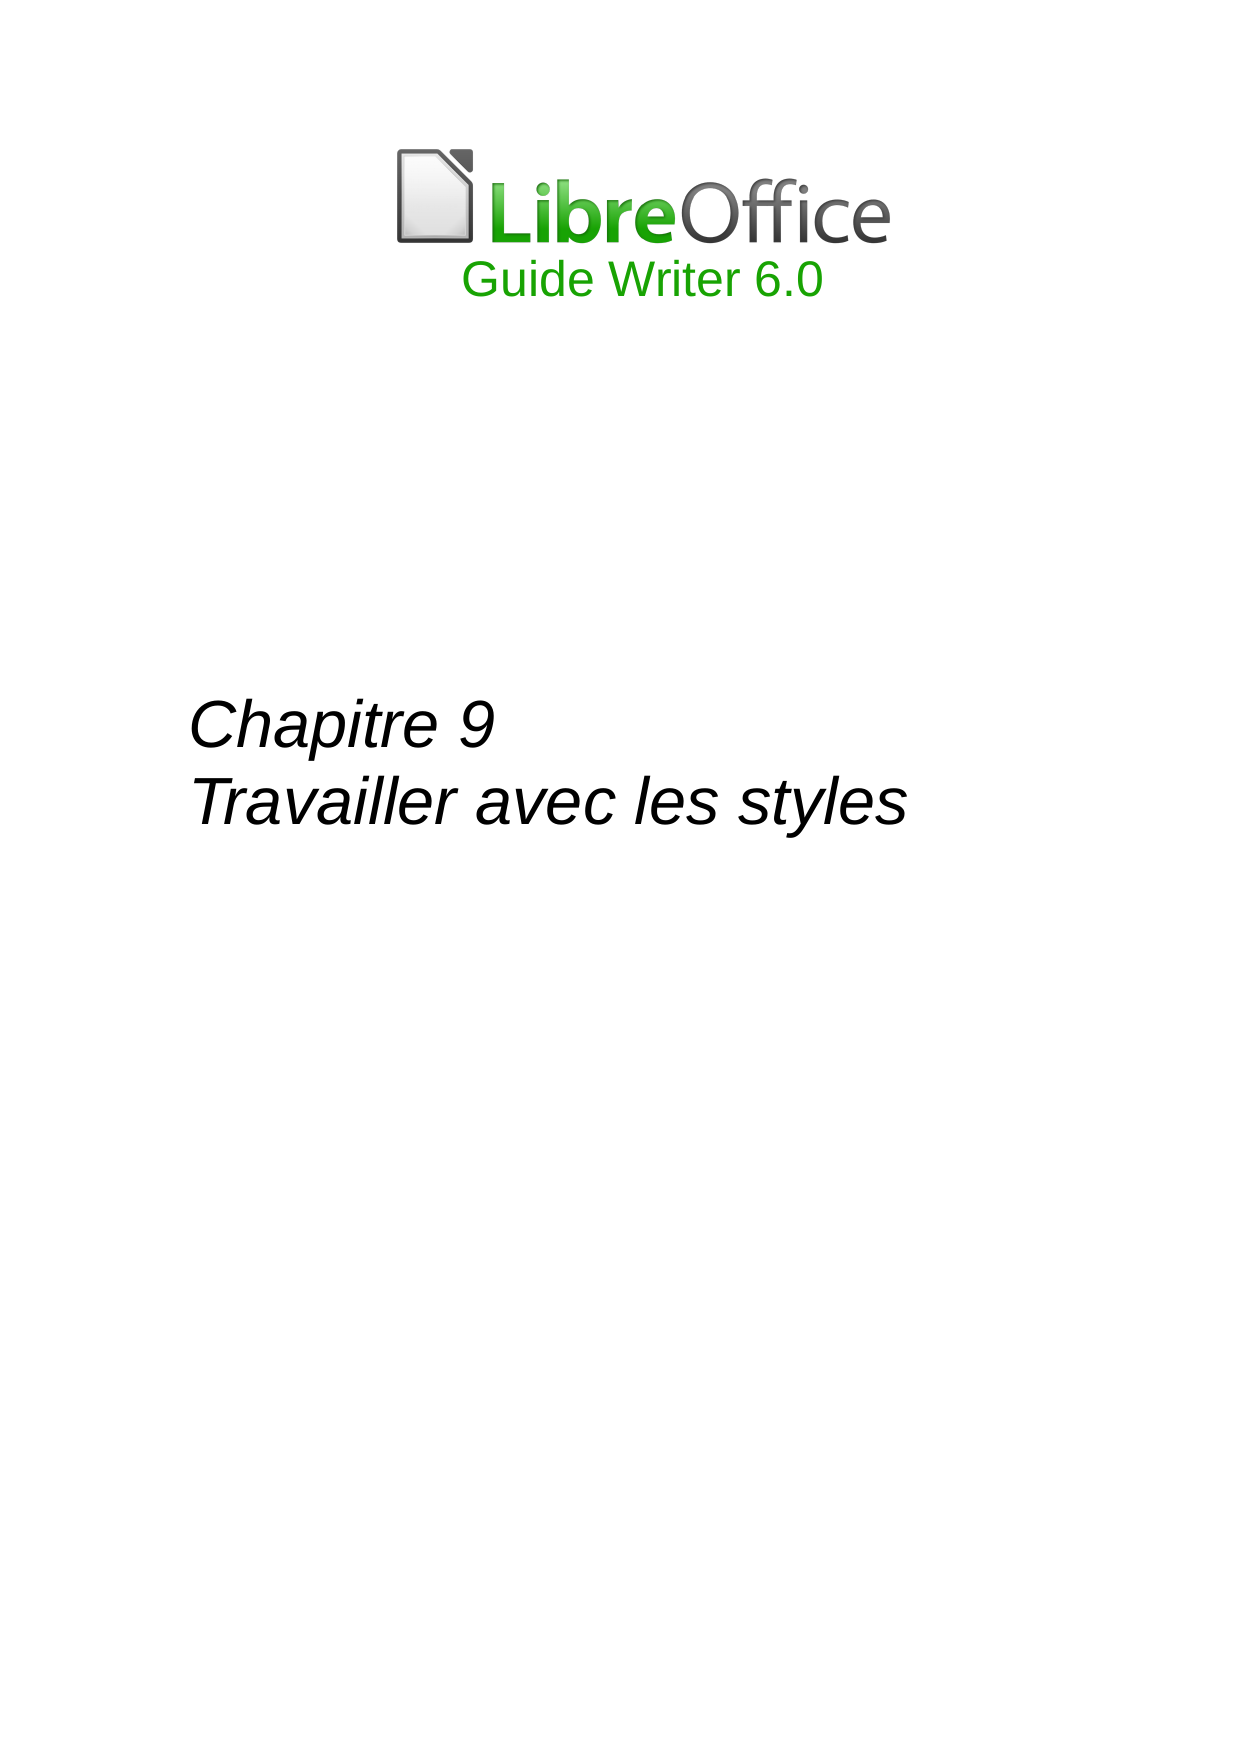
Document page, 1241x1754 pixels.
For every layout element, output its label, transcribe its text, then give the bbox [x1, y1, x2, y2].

title Chapitre 9 Travailler avec les styles [188, 685, 1098, 838]
picture [392, 144, 893, 250]
text Guide Writer 6.0 [188, 118, 1098, 307]
